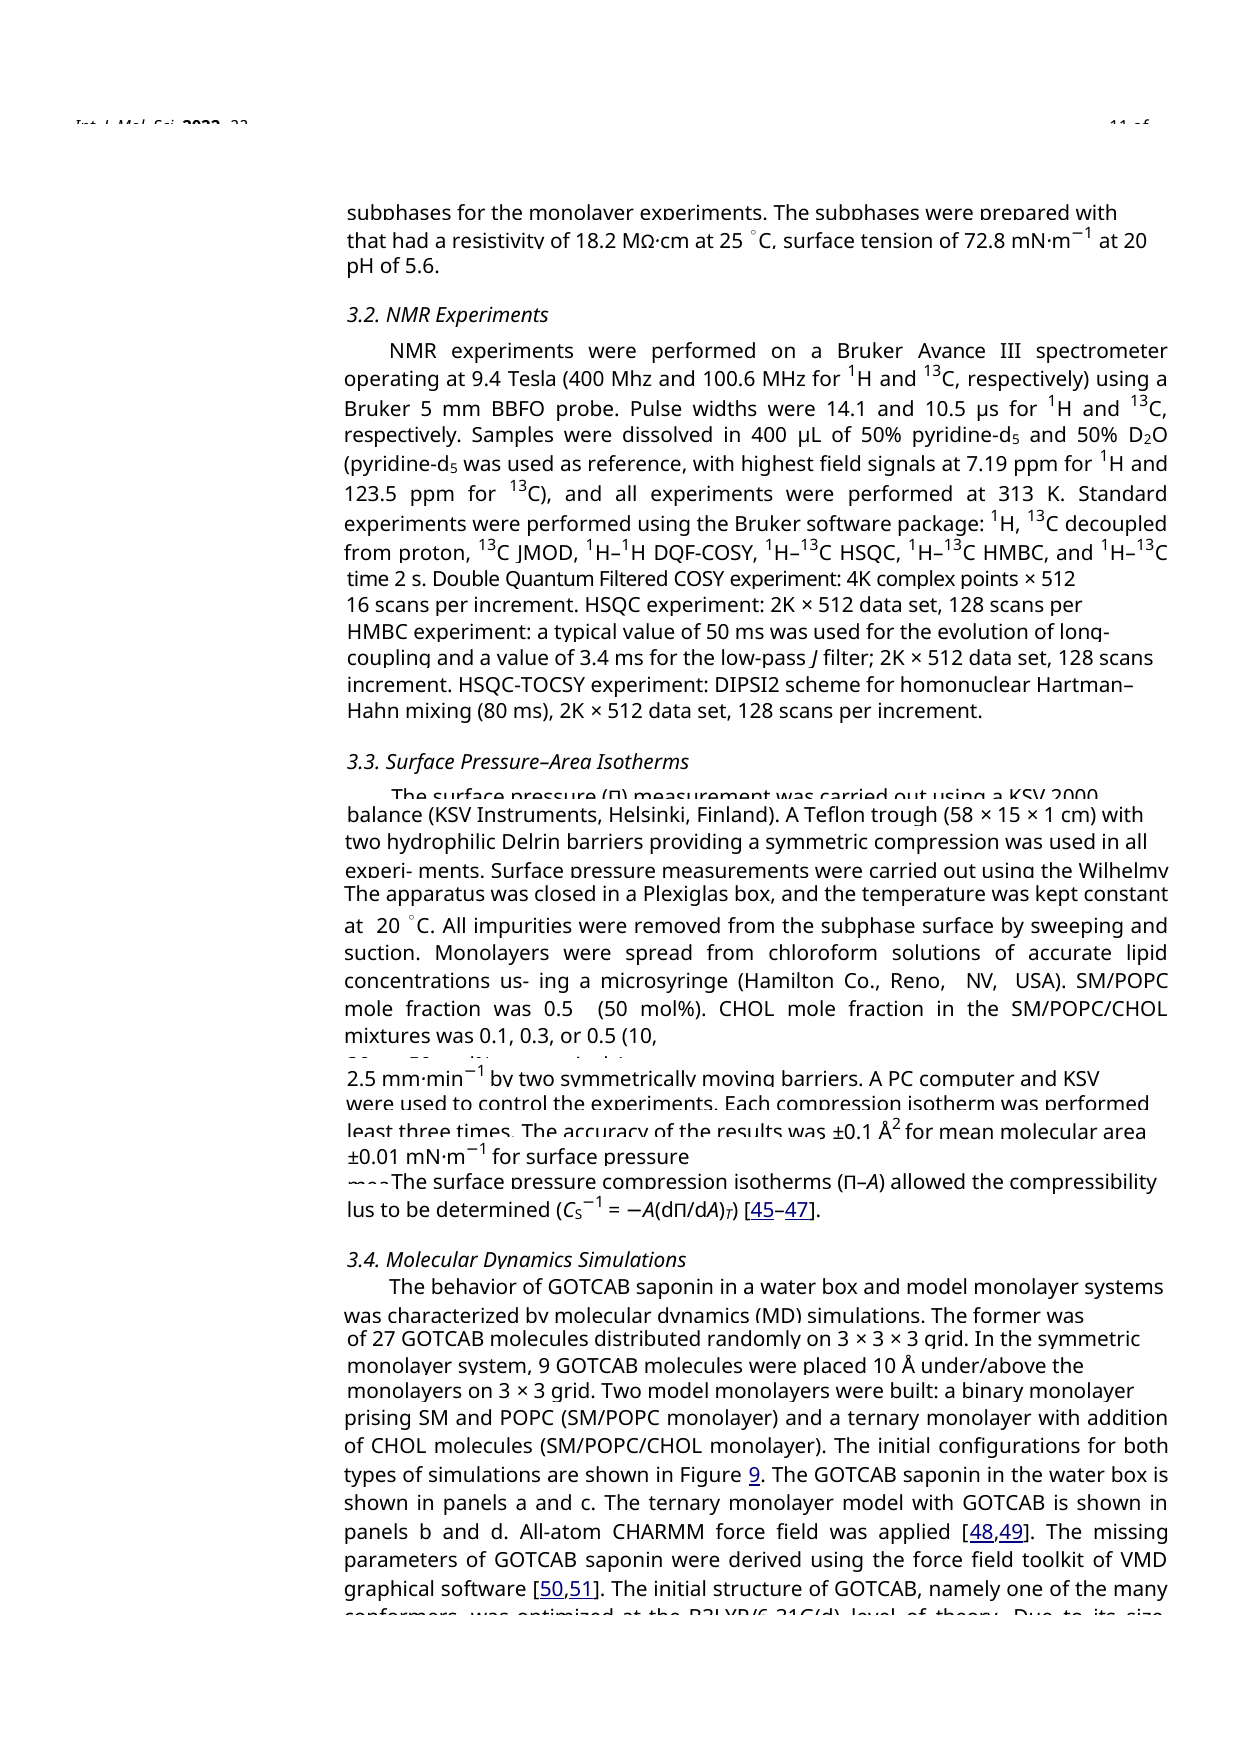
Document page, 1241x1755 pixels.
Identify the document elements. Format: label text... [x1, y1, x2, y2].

text subphases for the monolayer experiments. The subphases were prepared with MilliQ water [347, 198, 1168, 226]
text least three times. The accuracy of the results was ±0.1 Å2 for mean molecular area and [347, 1113, 1167, 1158]
text balance (KSV Instruments, Helsinki, Finland). A Teflon trough (58 × 15 × 1 cm) with [347, 800, 1167, 826]
text The surface pressure compression isotherms (Π–A) allowed the compressibility modu- [391, 1167, 1171, 1196]
text 30, or 50 mol%, respectively). [347, 1050, 1171, 1064]
text of 27 GOTCAB molecules distributed randomly on 3 × 3 × 3 grid. In the symmetric [347, 1324, 1167, 1349]
text NMR experiments were performed on a Bruker Avance III spectrometer operating at 9.4 Tesla (400 Mhz and 100.6 MHz for 1H and 13C, respectively) using a Bruker 5 mm BBFO probe. Pulse widths were 14.1 and 10.5 µs for 1H and 13C, respectively. Samples were dissolved in 400 µL of 50% pyridine-d5 and 50% D2O (pyridine-d5 was used as reference, with highest field signals at 7.19 ppm for 1H and 123.5 ppm for 13C), and all experiments were performed at 313 K. Standard experiments were performed using the Bruker software package: 1H, 13C decoupled from proton, 13C JMOD, 1H–1H DQF-COSY, 1H–13C HSQC, 1H–13C HMBC, and 1H–13C HSQC-TOCSY. [344, 338, 1168, 563]
text The surface pressure (Π) measurement was carried out using a KSV 2000 Langmuir [391, 782, 1168, 803]
text The behavior of GOTCAB saponin in a water box and model monolayer systems was characterized by molecular dynamics (MD) simulations. The former was composed [344, 1272, 1167, 1323]
text time 2 s. Double Quantum Filtered COSY experiment: 4K complex points × 512 increments, [347, 564, 1170, 589]
text increment. HSQC-TOCSY experiment: DIPSI2 scheme for homonuclear Hartman–Hahn mixing (80 ms), 2K × 512 data set, 128 scans per increment. [347, 670, 1168, 725]
text lus to be determined (CS−1 = −A(dΠ/dA)T) [45–47]. [347, 1190, 828, 1223]
text pH of 5.6. [346, 251, 1170, 279]
text 3.4. Molecular Dynamics Simulations [347, 1245, 828, 1269]
text The apparatus was closed in a Plexiglas box, and the temperature was kept constant at 20 ◦C. All impurities were removed from the subphase surface by sweeping and suction. Monolayers were spread from chloroform solutions of accurate lipid concentrations us- ing a microsyringe (Hamilton Co., Reno, NV, USA). SM/POPC mole fraction was 0.5 (50 mol%). CHOL mole fraction in the SM/POPC/CHOL mixtures was 0.1, 0.3, or 0.5 (10, [344, 880, 1169, 1050]
text two hydrophilic Delrin barriers providing a symmetric compression was used in all experi- ments. Surface pressure measurements were carried out using the Wilhelmy plate method. [344, 827, 1170, 878]
text monolayers on 3 × 3 grid. Two model monolayers were built: a binary monolayer com- [347, 1376, 1171, 1402]
text were used to control the experiments. Each compression isotherm was performed at [346, 1089, 1167, 1110]
text monolayer system, 9 GOTCAB molecules were placed 10 Å under/above the equilibrated [347, 1351, 1167, 1375]
text 11 of 15 [1109, 115, 1167, 138]
text 3.3. Surface Pressure–Area Isotherms [347, 747, 1168, 775]
text coupling and a value of 3.4 ms for the low-pass J filter; 2K × 512 data set, 128 scans per [347, 643, 1168, 668]
text 2.5 mm·min−1 by two symmetrically moving barriers. A PC computer and KSV software [347, 1059, 1167, 1087]
text 16 scans per increment. HSQC experiment: 2K × 512 data set, 128 scans per increment. [346, 590, 1171, 634]
text that had a resistivity of 18.2 MΩ·cm at 25 ◦C, surface tension of 72.8 mN·m−1 at 20 ◦C, and [347, 221, 1167, 249]
text HMBC experiment: a typical value of 50 ms was used for the evolution of long-range [347, 617, 1167, 642]
text ±0.01 mN·m−1 for surface pressure measurements. [347, 1138, 820, 1184]
text prising SM and POPC (SM/POPC monolayer) and a ternary monolayer with addition of CHOL molecules (SM/POPC/CHOL monolayer). The initial configurations for both types of simulations are shown in Figure 9. The GOTCAB saponin in the water box is shown in panels a and c. The ternary monolayer model with GOTCAB is shown in panels b and d. All-atom CHARMM force field was applied [48,49]. The missing parameters of GOTCAB saponin were derived using the force field toolkit of VMD graphical software [50,51]. The initial structure of GOTCAB, namely one of the many conformers, was optimized at the B3LYP/6-31G(d) level of theory. Due to its size, the saponin was divided into smaller [344, 1403, 1169, 1614]
text Int. J. Mol. Sci. 2022, 23, 3397 [74, 115, 285, 124]
text 3.2. NMR Experiments [347, 301, 1170, 329]
